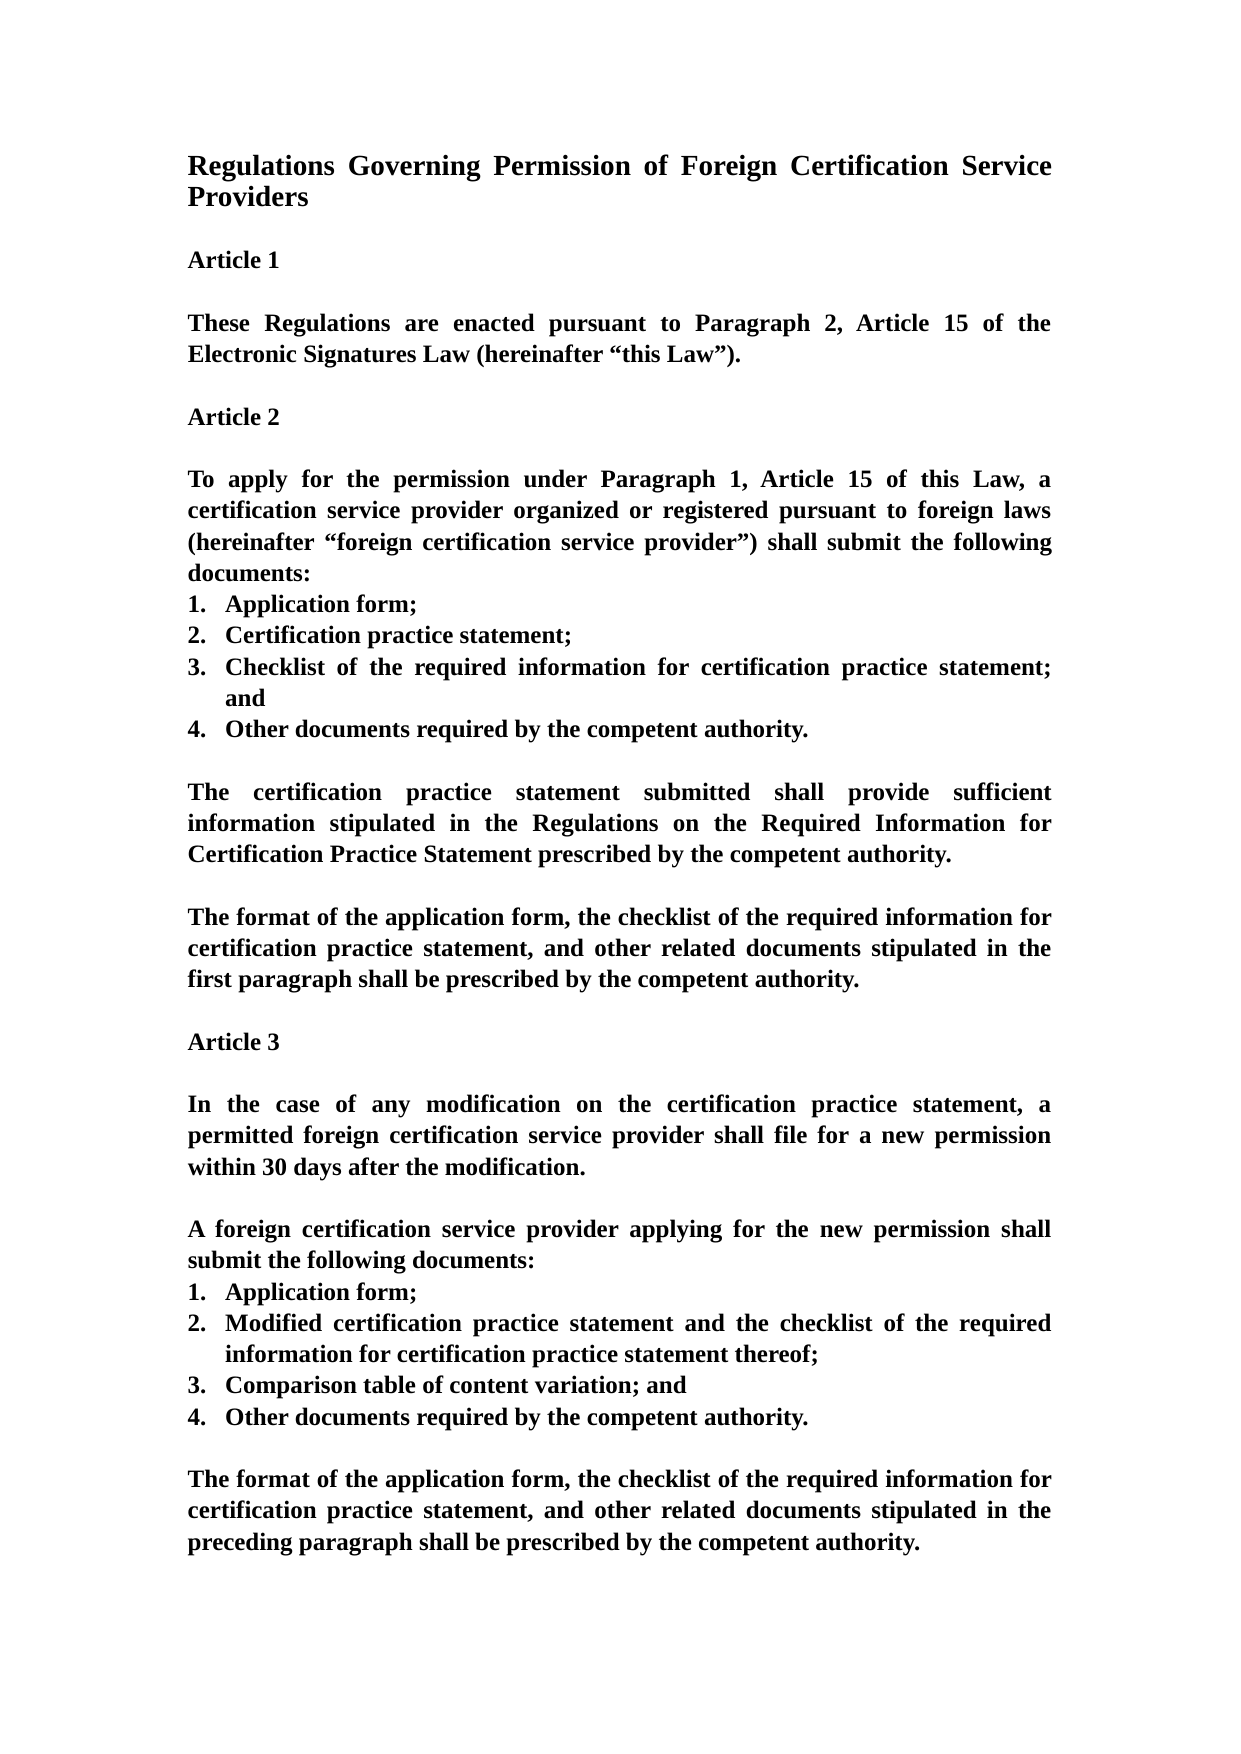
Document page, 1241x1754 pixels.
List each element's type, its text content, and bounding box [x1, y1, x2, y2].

list Checklist of the required information for certification practice statement; and [187, 650, 1053, 712]
text The format of the application form, the checklist of the required information for certification practice statement, and other related documents stipulated in the preceding paragraph shall be prescribed by the competent authority. [187, 1462, 1053, 1556]
text The certification practice statement submitted shall provide sufficient information stipulated in the Regulations on the Required Information for Certification Practice Statement prescribed by the competent authority. [187, 775, 1053, 869]
list Modified certification practice statement and the checklist of the required information for certification practice statement thereof; [187, 1306, 1053, 1369]
list Other documents required by the competent authority. [187, 712, 1053, 744]
text In the case of any modification on the certification practice statement, a permitted foreign certification service provider shall file for a new permission within 30 days after the modification. [187, 1087, 1053, 1181]
list Application form; [187, 587, 1053, 619]
list Application form; [187, 1275, 1053, 1306]
subtitle Regulations Governing Permission of Foreign Certification Service Providers [187, 150, 1053, 212]
list Other documents required by the competent authority. [187, 1400, 1053, 1431]
list Comparison table of content variation; and [187, 1369, 1053, 1400]
text A foreign certification service provider applying for the new permission shall submit the following documents: [187, 1212, 1053, 1275]
text These Regulations are enacted pursuant to Paragraph 2, Article 15 of the Electronic Signatures Law (hereinafter “this Law”). [187, 306, 1053, 369]
text To apply for the permission under Paragraph 1, Article 15 of this Law, a certification service provider organized or registered pursuant to foreign laws (hereinafter “foreign certification service provider”) shall submit the following documents: [187, 462, 1053, 587]
text The format of the application form, the checklist of the required information for certification practice statement, and other related documents stipulated in the first paragraph shall be prescribed by the competent authority. [187, 900, 1053, 994]
subtitle Article 2 [187, 400, 1053, 431]
list Certification practice statement; [187, 619, 1053, 650]
subtitle Article 3 [187, 1025, 1053, 1056]
subtitle Article 1 [187, 244, 1053, 275]
